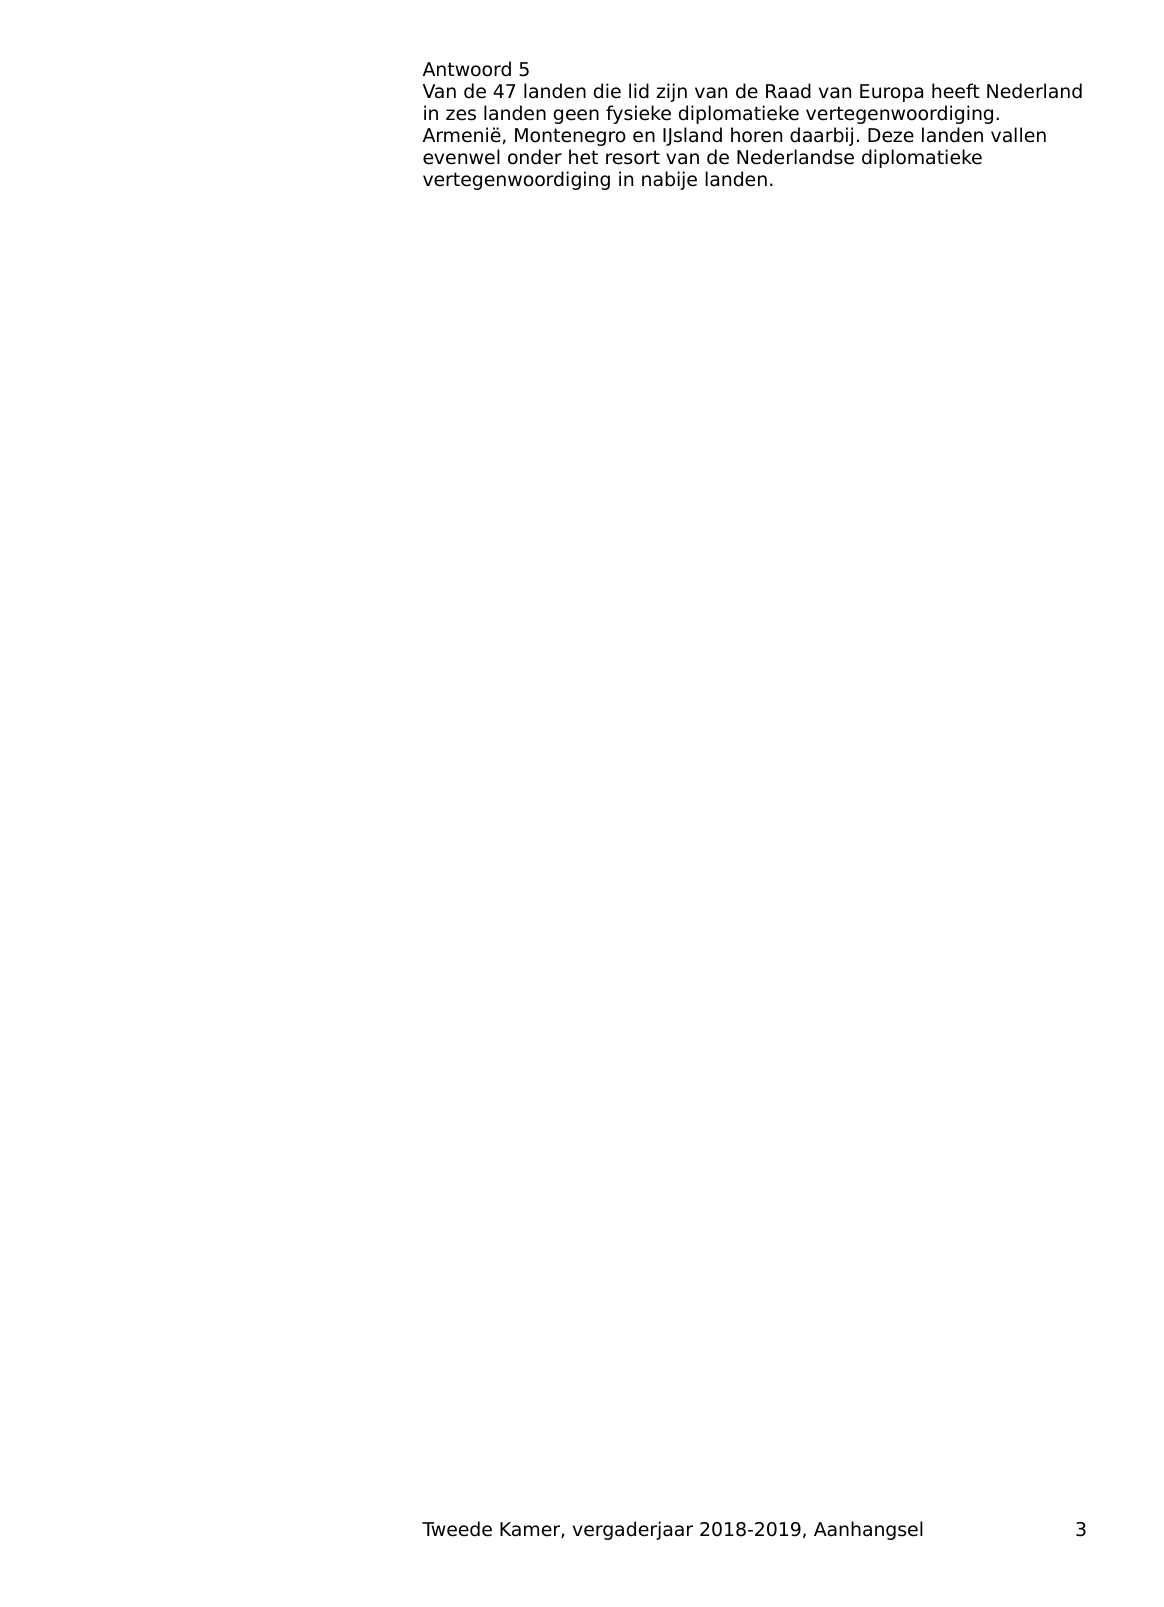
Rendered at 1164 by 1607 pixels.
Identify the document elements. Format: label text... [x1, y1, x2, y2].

text Van de 47 landen die lid zijn van de Raad van Europa heeft Nederland in zes landen geen fysieke diplomatieke vertegenwoordiging. Armenië, Montenegro en IJsland horen daarbij. Deze landen vallen evenwel onder het resort van de Nederlandse diplomatieke vertegenwoordiging in nabije landen. [422, 81, 1087, 191]
text Antwoord 5 [422, 59, 1087, 81]
